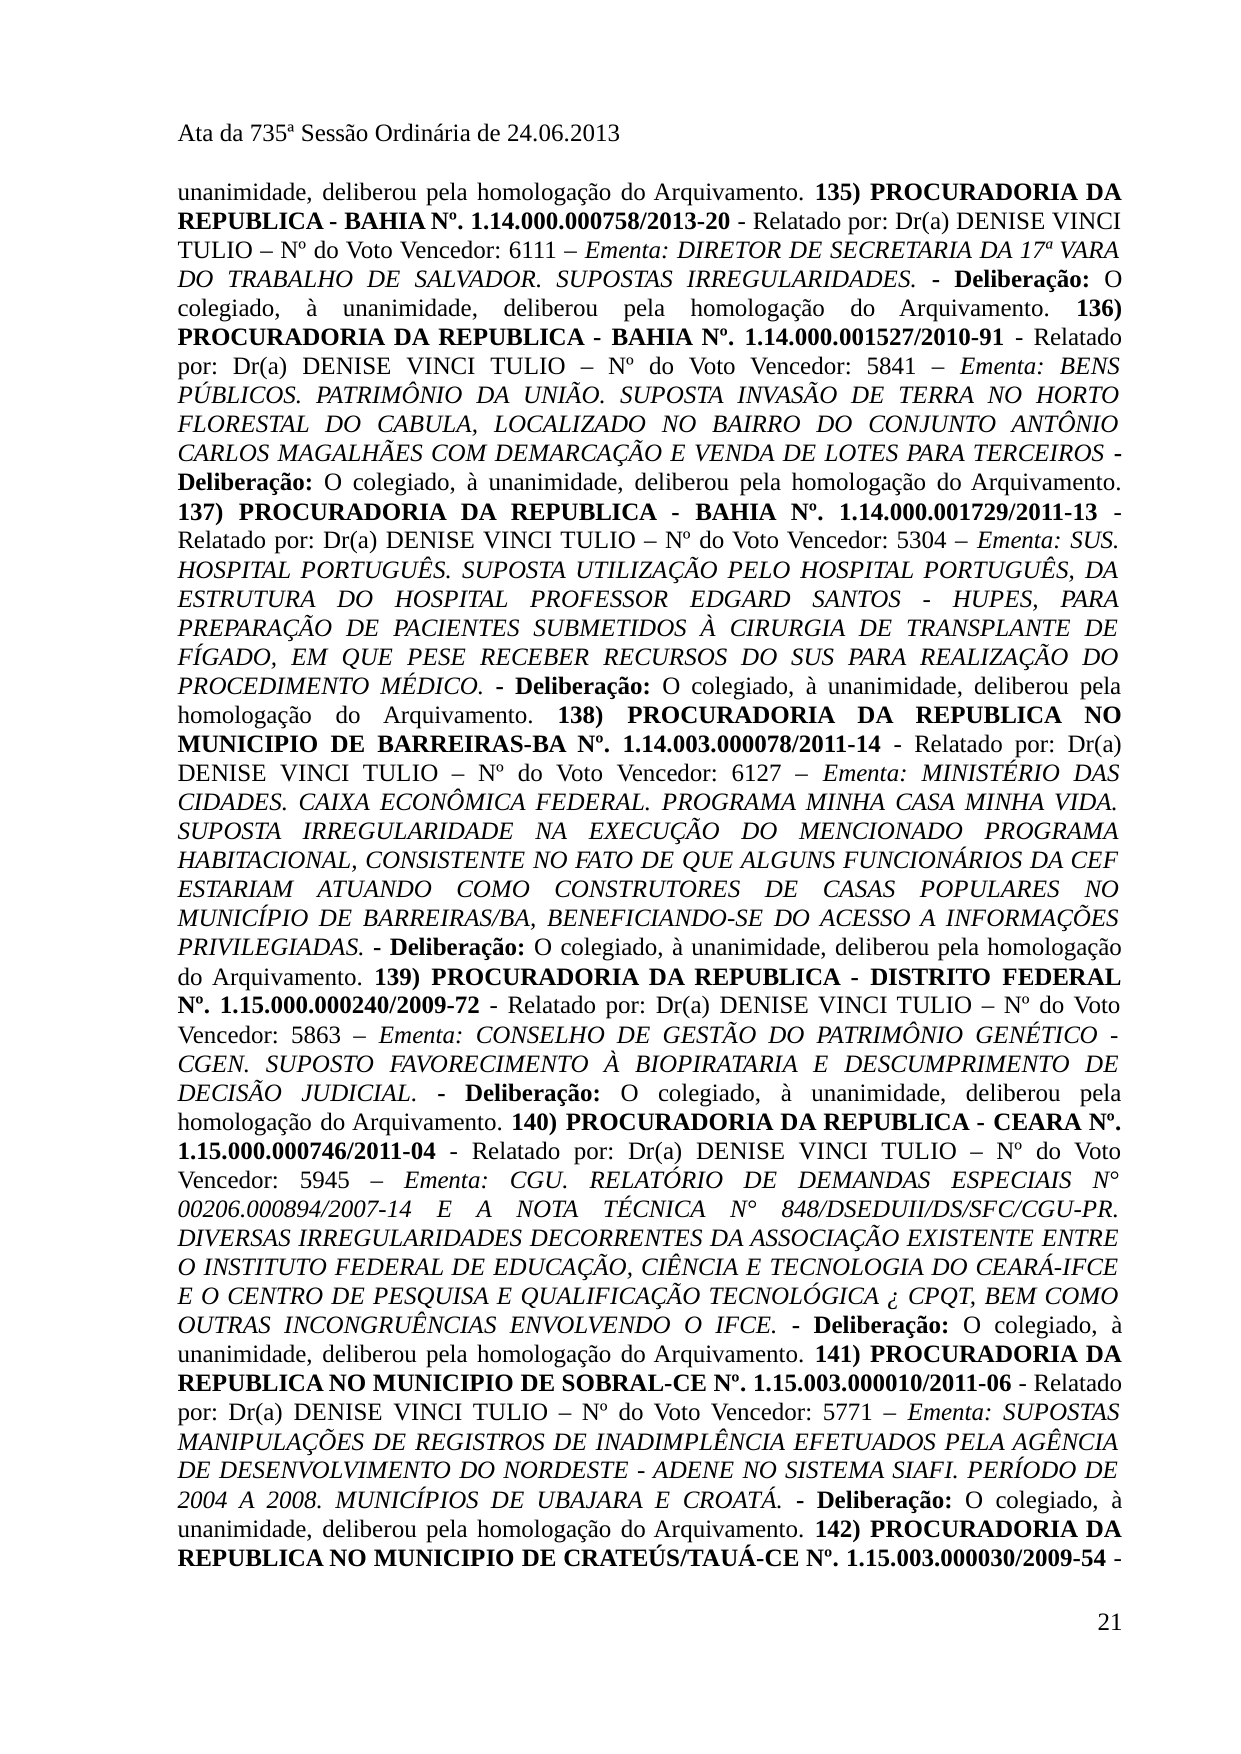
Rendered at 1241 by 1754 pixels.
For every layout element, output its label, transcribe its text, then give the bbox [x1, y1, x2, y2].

text unanimidade, deliberou pela homologação do Arquivamento. 135) PROCURADORIA DA REPUBLICA - BAHIA Nº. 1.14.000.000758/2013-20 - Relatado por: Dr(a) DENISE VINCI TULIO – Nº do Voto Vencedor: 6111 – Ementa: DIRETOR DE SECRETARIA DA 17ª VARA DO TRABALHO DE SALVADOR. SUPOSTAS IRREGULARIDADES. - Deliberação: O colegiado, à unanimidade, deliberou pela homologação do Arquivamento. 136) PROCURADORIA DA REPUBLICA - BAHIA Nº. 1.14.000.001527/2010-91 - Relatado por: Dr(a) DENISE VINCI TULIO – Nº do Voto Vencedor: 5841 – Ementa: BENS PÚBLICOS. PATRIMÔNIO DA UNIÃO. SUPOSTA INVASÃO DE TERRA NO HORTO FLORESTAL DO CABULA, LOCALIZADO NO BAIRRO DO CONJUNTO ANTÔNIO CARLOS MAGALHÃES COM DEMARCAÇÃO E VENDA DE LOTES PARA TERCEIROS - Deliberação: O colegiado, à unanimidade, deliberou pela homologação do Arquivamento. 137) PROCURADORIA DA REPUBLICA - BAHIA Nº. 1.14.000.001729/2011-13 - Relatado por: Dr(a) DENISE VINCI TULIO – Nº do Voto Vencedor: 5304 – Ementa: SUS. HOSPITAL PORTUGUÊS. SUPOSTA UTILIZAÇÃO PELO HOSPITAL PORTUGUÊS, DA ESTRUTURA DO HOSPITAL PROFESSOR EDGARD SANTOS - HUPES, PARA PREPARAÇÃO DE PACIENTES SUBMETIDOS À CIRURGIA DE TRANSPLANTE DE FÍGADO, EM QUE PESE RECEBER RECURSOS DO SUS PARA REALIZAÇÃO DO PROCEDIMENTO MÉDICO. - Deliberação: O colegiado, à unanimidade, deliberou pela homologação do Arquivamento. 138) PROCURADORIA DA REPUBLICA NO MUNICIPIO DE BARREIRAS-BA Nº. 1.14.003.000078/2011-14 - Relatado por: Dr(a) DENISE VINCI TULIO – Nº do Voto Vencedor: 6127 – Ementa: MINISTÉRIO DAS CIDADES. CAIXA ECONÔMICA FEDERAL. PROGRAMA MINHA CASA MINHA VIDA. SUPOSTA IRREGULARIDADE NA EXECUÇÃO DO MENCIONADO PROGRAMA HABITACIONAL, CONSISTENTE NO FATO DE QUE ALGUNS FUNCIONÁRIOS DA CEF ESTARIAM ATUANDO COMO CONSTRUTORES DE CASAS POPULARES NO MUNICÍPIO DE BARREIRAS/BA, BENEFICIANDO-SE DO ACESSO A INFORMAÇÕES PRIVILEGIADAS. - Deliberação: O colegiado, à unanimidade, deliberou pela homologação do Arquivamento. 139) PROCURADORIA DA REPUBLICA - DISTRITO FEDERAL Nº. 1.15.000.000240/2009-72 - Relatado por: Dr(a) DENISE VINCI TULIO – Nº do Voto Vencedor: 5863 – Ementa: CONSELHO DE GESTÃO DO PATRIMÔNIO GENÉTICO - CGEN. SUPOSTO FAVORECIMENTO À BIOPIRATARIA E DESCUMPRIMENTO DE DECISÃO JUDICIAL. - Deliberação: O colegiado, à unanimidade, deliberou pela homologação do Arquivamento. 140) PROCURADORIA DA REPUBLICA - CEARA Nº. 1.15.000.000746/2011-04 - Relatado por: Dr(a) DENISE VINCI TULIO – Nº do Voto Vencedor: 5945 – Ementa: CGU. RELATÓRIO DE DEMANDAS ESPECIAIS N° 00206.000894/2007-14 E A NOTA TÉCNICA N° 848/DSEDUII/DS/SFC/CGU-PR. DIVERSAS IRREGULARIDADES DECORRENTES DA ASSOCIAÇÃO EXISTENTE ENTRE O INSTITUTO FEDERAL DE EDUCAÇÃO, CIÊNCIA E TECNOLOGIA DO CEARÁ-IFCE E O CENTRO DE PESQUISA E QUALIFICAÇÃO TECNOLÓGICA ¿ CPQT, BEM COMO OUTRAS INCONGRUÊNCIAS ENVOLVENDO O IFCE. - Deliberação: O colegiado, à unanimidade, deliberou pela homologação do Arquivamento. 141) PROCURADORIA DA REPUBLICA NO MUNICIPIO DE SOBRAL-CE Nº. 1.15.003.000010/2011-06 - Relatado por: Dr(a) DENISE VINCI TULIO – Nº do Voto Vencedor: 5771 – Ementa: SUPOSTAS MANIPULAÇÕES DE REGISTROS DE INADIMPLÊNCIA EFETUADOS PELA AGÊNCIA DE DESENVOLVIMENTO DO NORDESTE - ADENE NO SISTEMA SIAFI. PERÍODO DE 2004 A 2008. MUNICÍPIOS DE UBAJARA E CROATÁ. - Deliberação: O colegiado, à unanimidade, deliberou pela homologação do Arquivamento. 142) PROCURADORIA DA REPUBLICA NO MUNICIPIO DE CRATEÚS/TAUÁ-CE Nº. 1.15.003.000030/2009-54 [177, 177, 1122, 1572]
